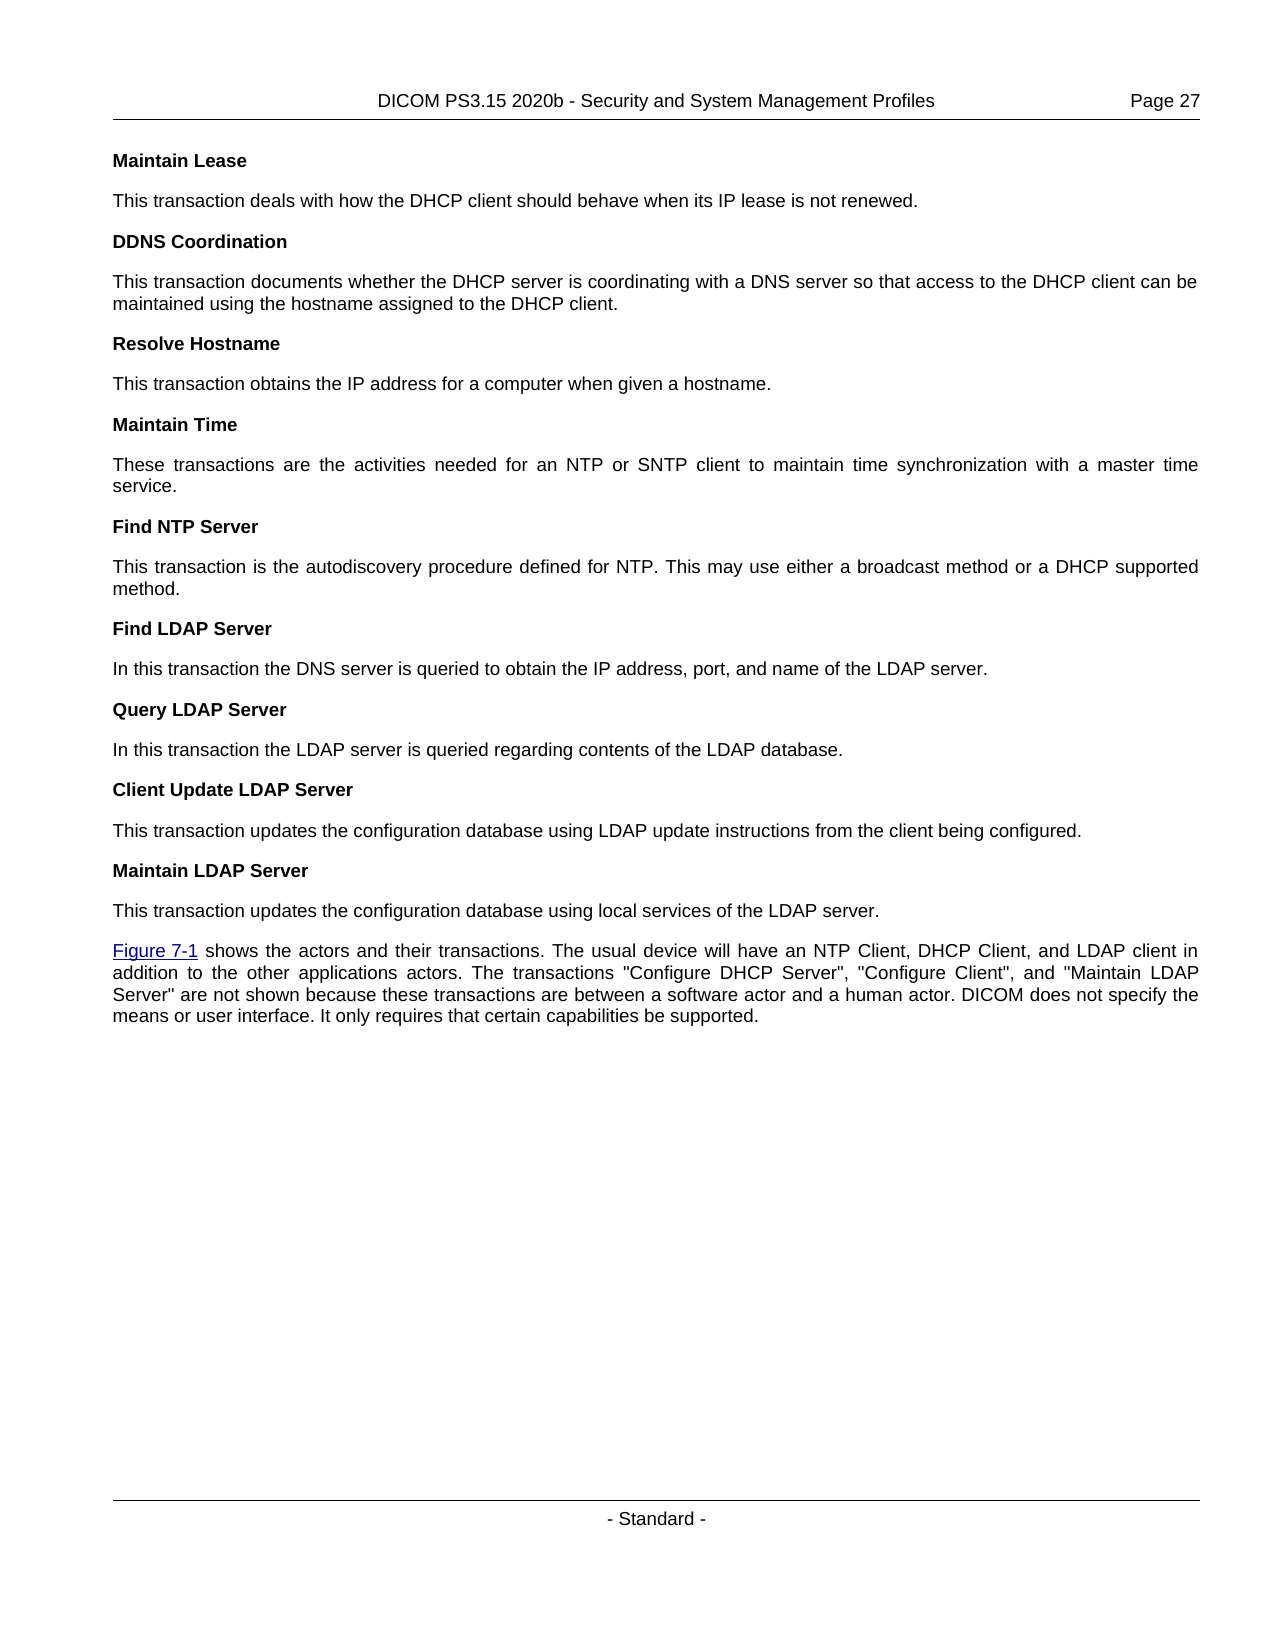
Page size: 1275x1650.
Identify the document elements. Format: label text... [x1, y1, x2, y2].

text Query LDAP Server [112, 698, 1200, 720]
text In this transaction the LDAP server is queried regarding contents of the LDAP database. [112, 739, 1200, 760]
text This transaction obtains the IP address for a computer when given a hostname. [112, 373, 1200, 395]
text Find LDAP Server [112, 618, 1200, 639]
text This transaction is the autodiscovery procedure defined for NTP. This may use either a broadcast method or a DHCP supported method. [112, 556, 1200, 599]
text This transaction updates the configuration database using LDAP update instructions from the client being configured. [112, 819, 1200, 841]
text Maintain Lease [112, 150, 1200, 172]
text Maintain LDAP Server [112, 860, 1200, 881]
text Resolve Hostname [112, 333, 1200, 354]
text This transaction documents whether the DHCP server is coordinating with a DNS server so that access to the DHCP client can be maintained using the hostname assigned to the DHCP client. [112, 271, 1200, 314]
text Maintain Time [112, 413, 1200, 435]
text Client Update LDAP Server [112, 779, 1200, 801]
text This transaction deals with how the DHCP client should behave when its IP lease is not renewed. [112, 190, 1200, 212]
text Find NTP Server [112, 516, 1200, 537]
text In this transaction the DNS server is queried to obtain the IP address, port, and name of the LDAP server. [112, 658, 1200, 680]
text Figure 7-1 shows the actors and their transactions. The usual device will have an NTP Client, DHCP Client, and LDAP client in addition to the other applications actors. The transactions "Configure DHCP Server", "Configure Client", and "Maintain LDAP Server" are not shown because these transactions are between a software actor and a human actor. DICOM does not specify the means or user interface. It only requires that certain capabilities be supported. [112, 940, 1200, 1027]
text DDNS Coordination [112, 231, 1200, 252]
text These transactions are the activities needed for an NTP or SNTP client to maintain time synchronization with a master time service. [112, 454, 1200, 497]
text This transaction updates the configuration database using local services of the LDAP server. [112, 900, 1200, 922]
